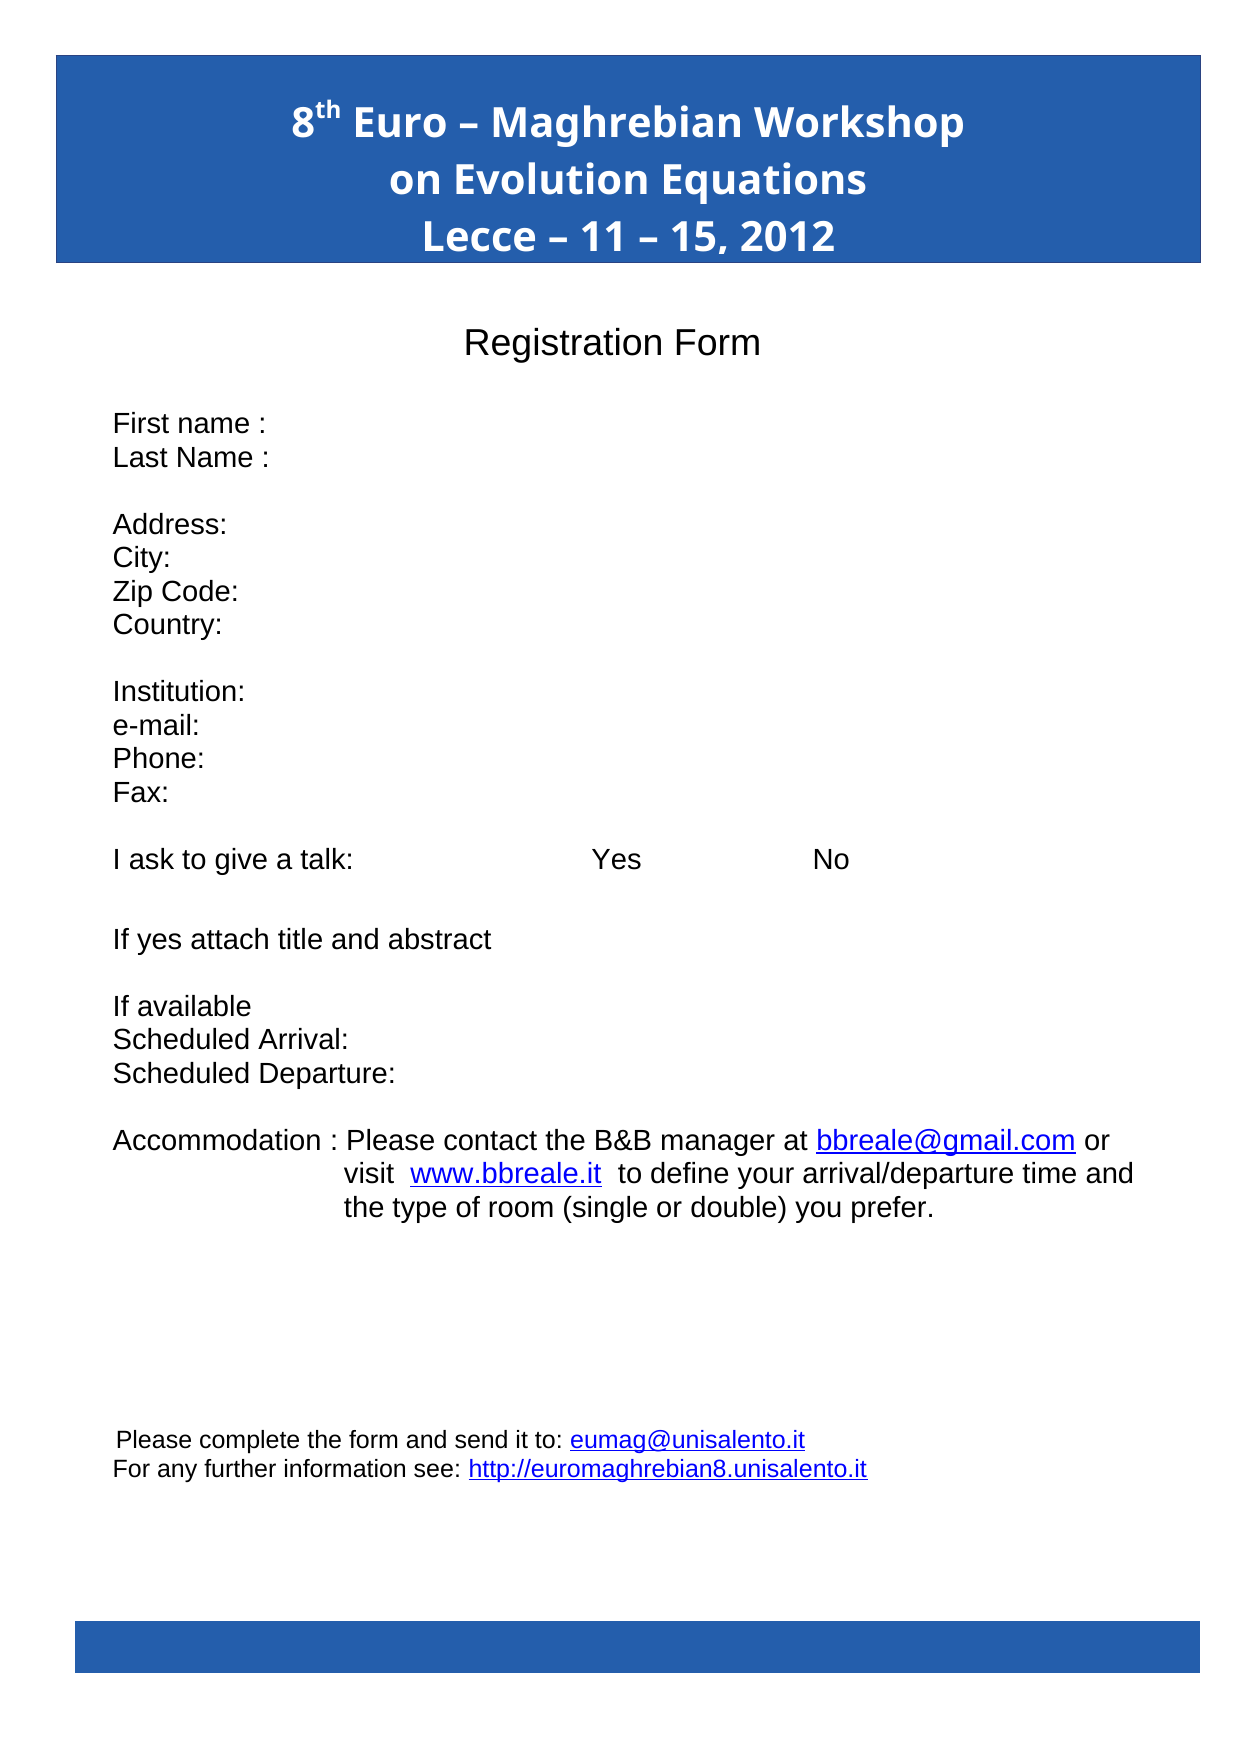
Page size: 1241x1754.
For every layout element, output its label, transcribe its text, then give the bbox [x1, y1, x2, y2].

text If available [112, 989, 1168, 1022]
text Scheduled Arrival: [112, 1022, 1168, 1056]
text If yes attach title and abstract [112, 922, 1162, 955]
text 8th Euro – Maghrebian Workshop [72, 93, 1184, 150]
text Zip Code: [112, 574, 1168, 607]
text visit www.bbreale.it to define your arrival/departure time and the type of room (single or double) you prefer. [344, 1157, 1162, 1224]
text Institution: [112, 674, 1168, 708]
text I ask to give a talk: Yes No [112, 842, 1168, 876]
text Registration Form [56, 320, 1168, 363]
text Lecce – 11 – 15, 2012 [72, 206, 1184, 254]
text Phone: [112, 742, 1168, 775]
text Last Name : [112, 440, 1168, 473]
text First name : [112, 406, 1168, 440]
text Country: [112, 607, 1168, 641]
text on Evolution Equations [72, 150, 1184, 206]
text City: [112, 540, 1168, 574]
text e-mail: [112, 708, 1168, 742]
text Please complete the form and send it to: eumag@unisalento.it [75, 1425, 1168, 1454]
text Address: [112, 507, 1168, 540]
text For any further information see: http://euromaghrebian8.unisalento.it [112, 1454, 1168, 1482]
text Fax: [112, 775, 1168, 809]
text Accommodation : Please contact the B&B manager at bbreale@gmail.com or [112, 1123, 1168, 1157]
text Scheduled Departure: [112, 1056, 1168, 1089]
